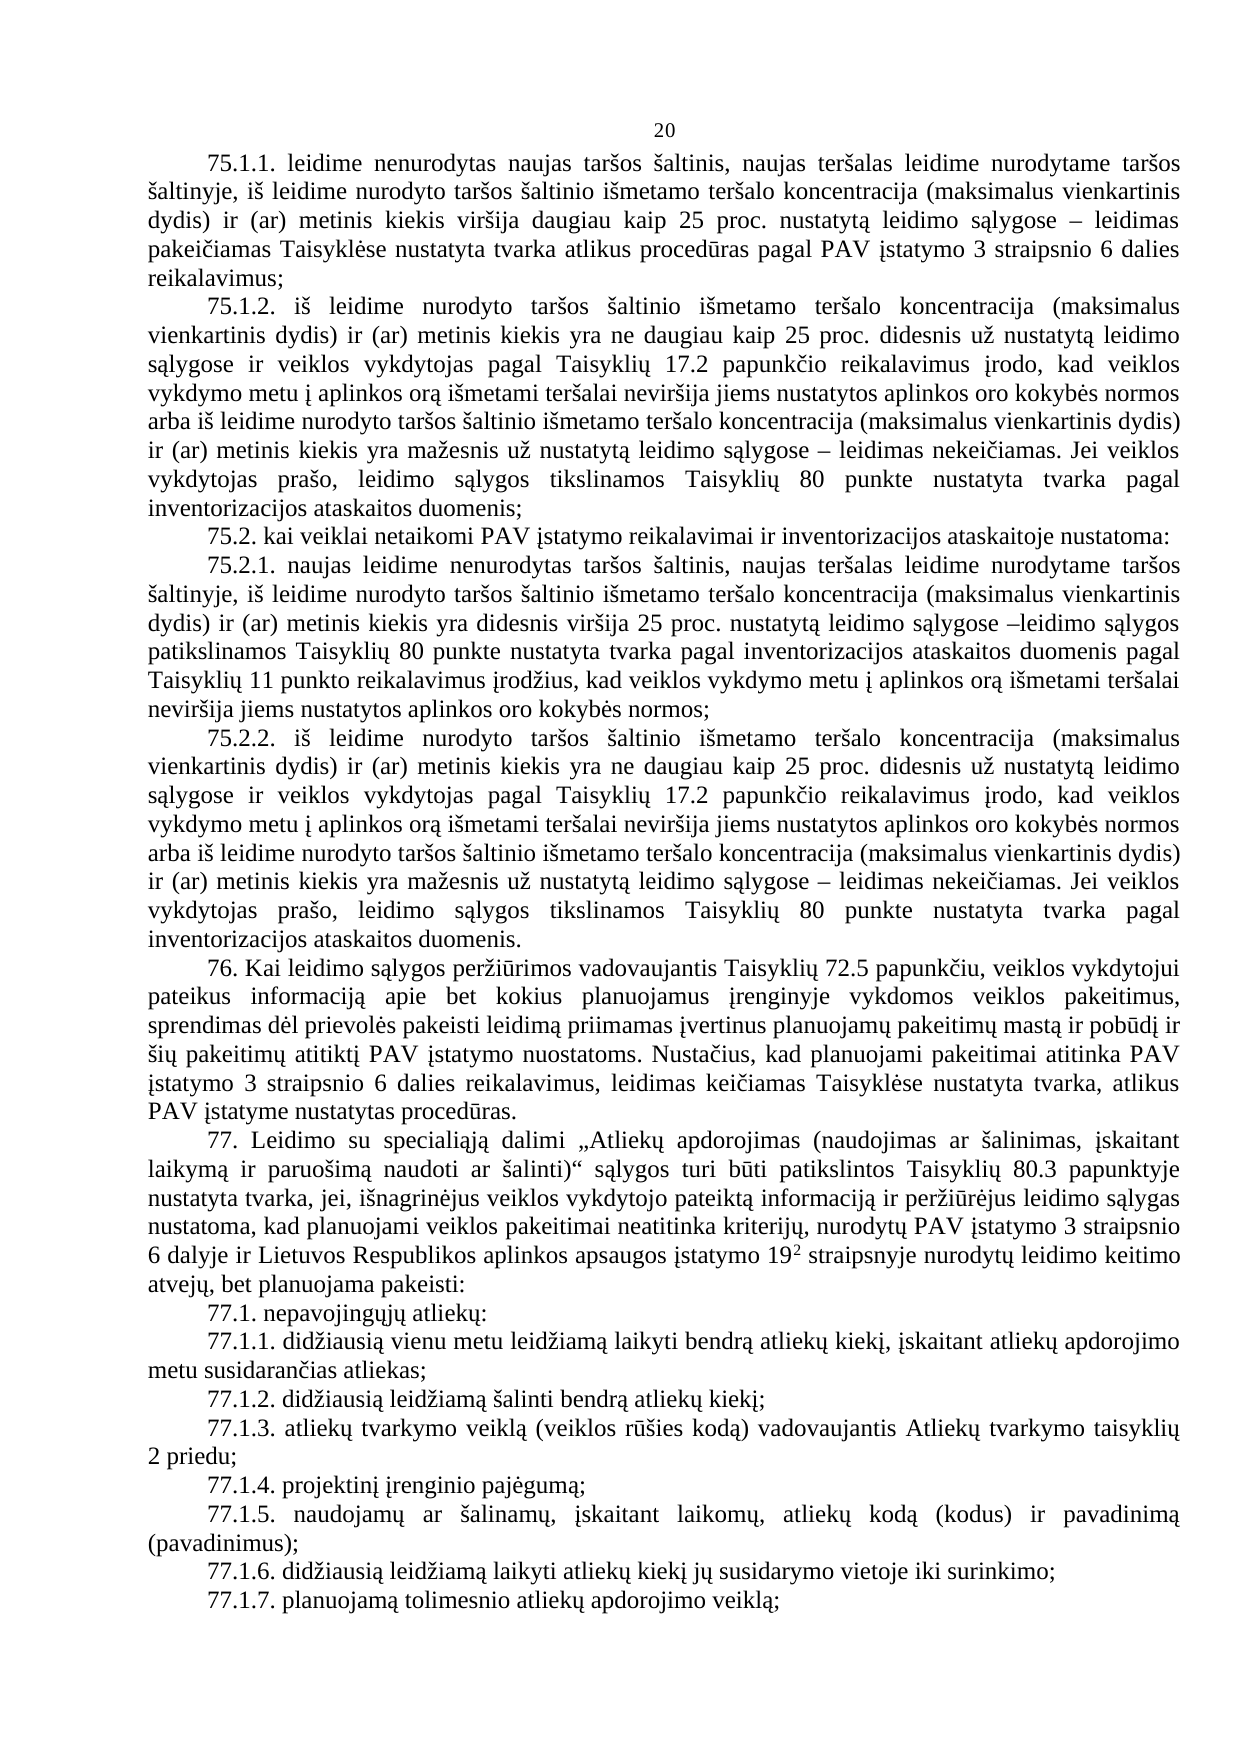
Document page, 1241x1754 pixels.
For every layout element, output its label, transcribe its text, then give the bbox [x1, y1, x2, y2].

text 77.1. nepavojingųjų atliekų: [148, 1298, 1181, 1326]
text 77.1.1. didžiausią vienu metu leidžiamą laikyti bendrą atliekų kiekį, įskaitant atliekų apdorojimo metu susidarančias atliekas; [148, 1326, 1181, 1384]
text 76. Kai leidimo sąlygos peržiūrimos vadovaujantis Taisyklių 72.5 papunkčiu, veiklos vykdytojui pateikus informaciją apie bet kokius planuojamus įrenginyje vykdomos veiklos pakeitimus, sprendimas dėl prievolės pakeisti leidimą priimamas įvertinus planuojamų pakeitimų mastą ir pobūdį ir šių pakeitimų atitiktį PAV įstatymo nuostatoms. Nustačius, kad planuojami pakeitimai atitinka PAV įstatymo 3 straipsnio 6 dalies reikalavimus, leidimas keičiamas Taisyklėse nustatyta tvarka, atlikus PAV įstatyme nustatytas procedūras. [148, 953, 1181, 1125]
text 77.1.4. projektinį įrenginio pajėgumą; [148, 1470, 1181, 1499]
text 75.2.1. naujas leidime nenurodytas taršos šaltinis, naujas teršalas leidime nurodytame taršos šaltinyje, iš leidime nurodyto taršos šaltinio išmetamo teršalo koncentracija (maksimalus vienkartinis dydis) ir (ar) metinis kiekis yra didesnis viršija 25 proc. nustatytą leidimo sąlygose –leidimo sąlygos patikslinamos Taisyklių 80 punkte nustatyta tvarka pagal inventorizacijos ataskaitos duomenis pagal Taisyklių 11 punkto reikalavimus įrodžius, kad veiklos vykdymo metu į aplinkos orą išmetami teršalai neviršija jiems nustatytos aplinkos oro kokybės normos; [148, 550, 1181, 723]
text 77. Leidimo su specialiąją dalimi „Atliekų apdorojimas (naudojimas ar šalinimas, įskaitant laikymą ir paruošimą naudoti ar šalinti)“ sąlygos turi būti patikslintos Taisyklių 80.3 papunktyje nustatyta tvarka, jei, išnagrinėjus veiklos vykdytojo pateiktą informaciją ir peržiūrėjus leidimo sąlygas nustatoma, kad planuojami veiklos pakeitimai neatitinka kriterijų, nurodytų PAV įstatymo 3 straipsnio 6 dalyje ir Lietuvos Respublikos aplinkos apsaugos įstatymo 192 straipsnyje nurodytų leidimo keitimo atvejų, bet planuojama pakeisti: [148, 1125, 1181, 1298]
text 75.2. kai veiklai netaikomi PAV įstatymo reikalavimai ir inventorizacijos ataskaitoje nustatoma: [148, 521, 1181, 550]
text 75.1.2. iš leidime nurodyto taršos šaltinio išmetamo teršalo koncentracija (maksimalus vienkartinis dydis) ir (ar) metinis kiekis yra ne daugiau kaip 25 proc. didesnis už nustatytą leidimo sąlygose ir veiklos vykdytojas pagal Taisyklių 17.2 papunkčio reikalavimus įrodo, kad veiklos vykdymo metu į aplinkos orą išmetami teršalai neviršija jiems nustatytos aplinkos oro kokybės normos arba iš leidime nurodyto taršos šaltinio išmetamo teršalo koncentracija (maksimalus vienkartinis dydis) ir (ar) metinis kiekis yra mažesnis už nustatytą leidimo sąlygose – leidimas nekeičiamas. Jei veiklos vykdytojas prašo, leidimo sąlygos tikslinamos Taisyklių 80 punkte nustatyta tvarka pagal inventorizacijos ataskaitos duomenis; [148, 291, 1181, 521]
text 77.1.5. naudojamų ar šalinamų, įskaitant laikomų, atliekų kodą (kodus) ir pavadinimą (pavadinimus); [148, 1499, 1181, 1556]
text 77.1.2. didžiausią leidžiamą šalinti bendrą atliekų kiekį; [148, 1384, 1181, 1413]
text 77.1.3. atliekų tvarkymo veiklą (veiklos rūšies kodą) vadovaujantis Atliekų tvarkymo taisyklių 2 priedu; [148, 1413, 1181, 1470]
text 77.1.6. didžiausią leidžiamą laikyti atliekų kiekį jų susidarymo vietoje iki surinkimo; [148, 1556, 1181, 1585]
text 75.2.2. iš leidime nurodyto taršos šaltinio išmetamo teršalo koncentracija (maksimalus vienkartinis dydis) ir (ar) metinis kiekis yra ne daugiau kaip 25 proc. didesnis už nustatytą leidimo sąlygose ir veiklos vykdytojas pagal Taisyklių 17.2 papunkčio reikalavimus įrodo, kad veiklos vykdymo metu į aplinkos orą išmetami teršalai neviršija jiems nustatytos aplinkos oro kokybės normos arba iš leidime nurodyto taršos šaltinio išmetamo teršalo koncentracija (maksimalus vienkartinis dydis) ir (ar) metinis kiekis yra mažesnis už nustatytą leidimo sąlygose – leidimas nekeičiamas. Jei veiklos vykdytojas prašo, leidimo sąlygos tikslinamos Taisyklių 80 punkte nustatyta tvarka pagal inventorizacijos ataskaitos duomenis. [148, 723, 1181, 953]
text 77.1.7. planuojamą tolimesnio atliekų apdorojimo veiklą; [148, 1585, 1181, 1614]
text 75.1.1. leidime nenurodytas naujas taršos šaltinis, naujas teršalas leidime nurodytame taršos šaltinyje, iš leidime nurodyto taršos šaltinio išmetamo teršalo koncentracija (maksimalus vienkartinis dydis) ir (ar) metinis kiekis viršija daugiau kaip 25 proc. nustatytą leidimo sąlygose – leidimas pakeičiamas Taisyklėse nustatyta tvarka atlikus procedūras pagal PAV įstatymo 3 straipsnio 6 dalies reikalavimus; [148, 148, 1181, 291]
